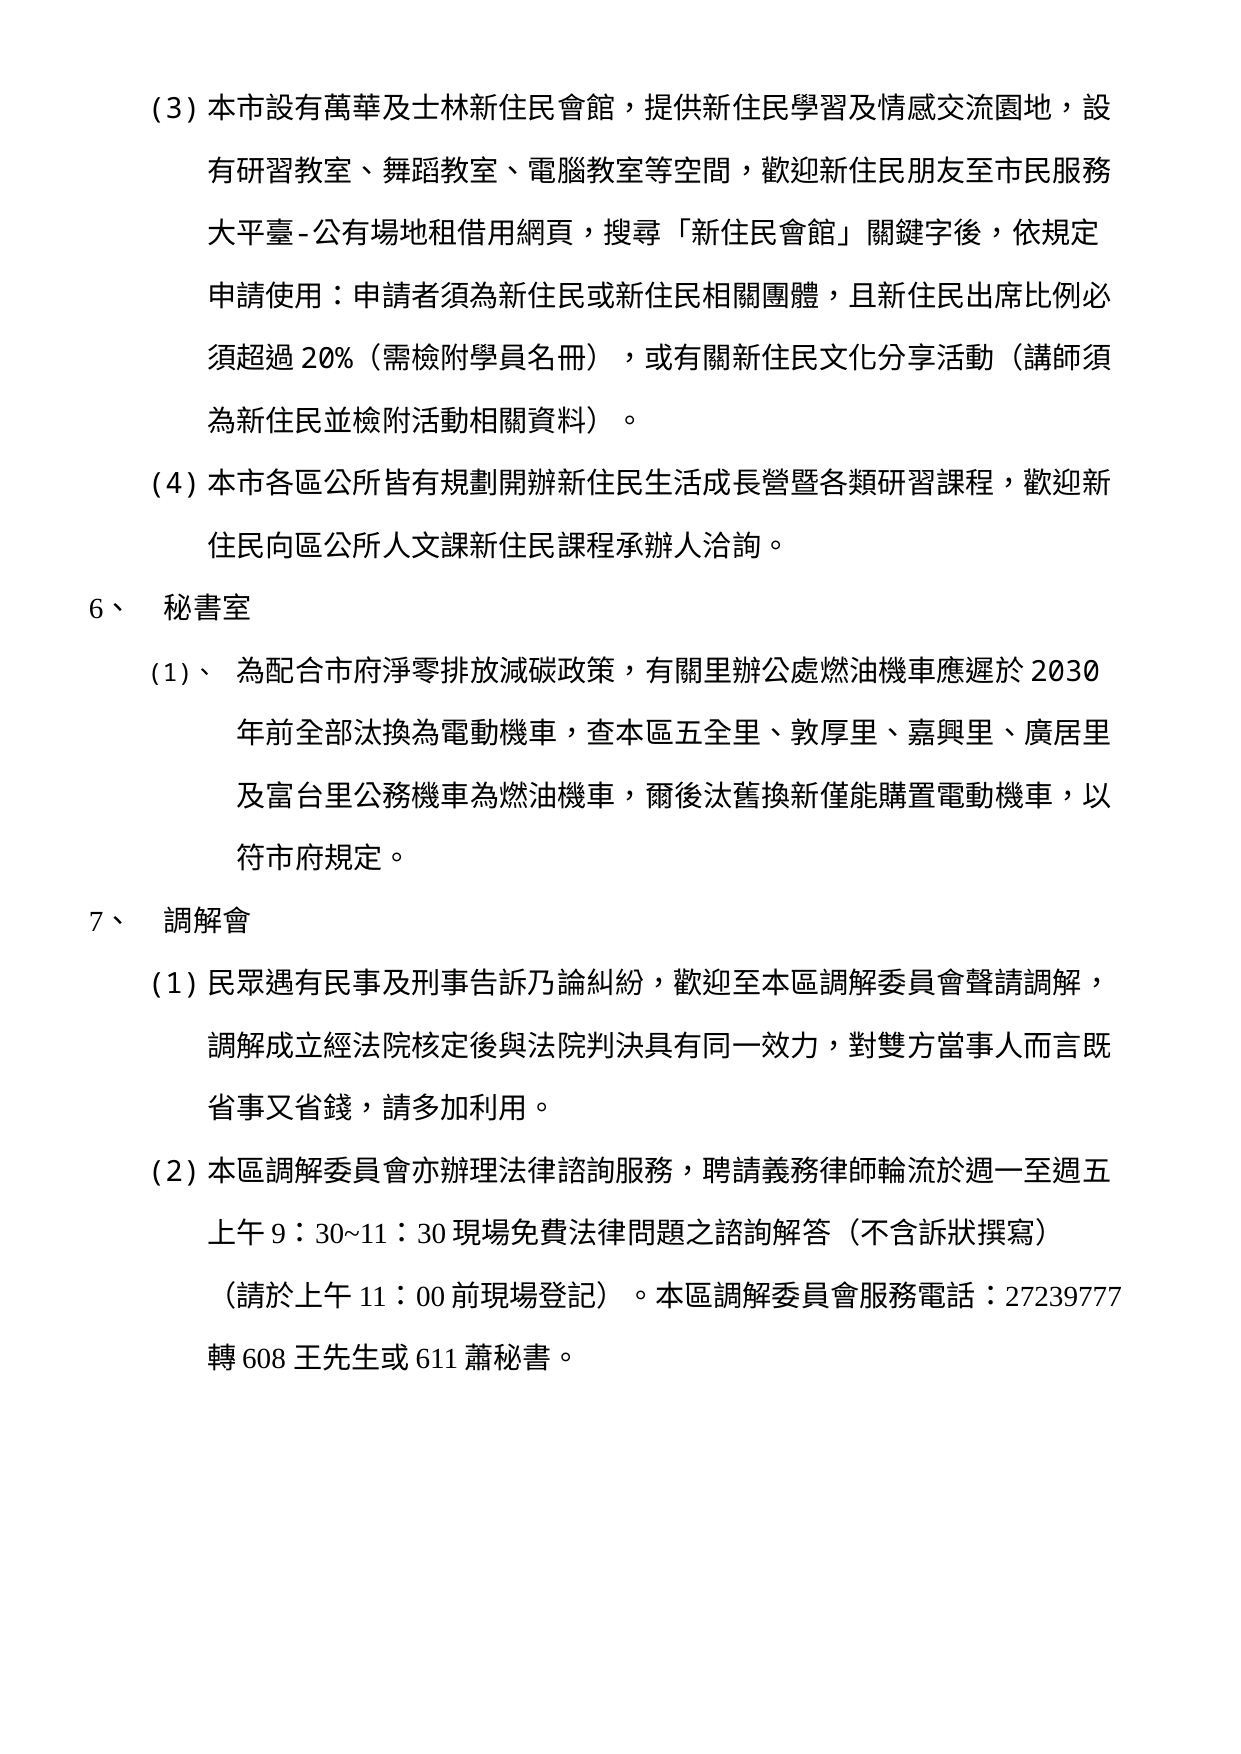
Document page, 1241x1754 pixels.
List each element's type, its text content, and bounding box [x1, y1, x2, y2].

list 本區調解委員會亦辦理法律諮詢服務，聘請義務律師輪流於週一至週五上午9：30~11：30現場免費法律問題之諮詢解答（不含訴狀撰寫）（請於上午11：00前現場登記）。本區調解委員會服務電話：27239777轉608 王先生或611蕭秘書。 [148, 1127, 1122, 1377]
list 調解會 [89, 877, 1122, 939]
list 秘書室 [89, 564, 1122, 627]
list 為配合市府淨零排放減碳政策，有關里辦公處燃油機車應遲於2030年前全部汰換為電動機車，查本區五全里、敦厚里、嘉興里、廣居里及富台里公務機車為燃油機車，爾後汰舊換新僅能購置電動機車，以符市府規定。 [147, 627, 1122, 877]
list 民眾遇有民事及刑事告訴乃論糾紛，歡迎至本區調解委員會聲請調解，調解成立經法院核定後與法院判決具有同一效力，對雙方當事人而言既省事又省錢，請多加利用。 [148, 939, 1122, 1127]
list 本市設有萬華及士林新住民會館，提供新住民學習及情感交流園地，設有研習教室、舞蹈教室、電腦教室等空間，歡迎新住民朋友至市民服務大平臺-公有場地租借用網頁，搜尋「新住民會館」關鍵字後，依規定申請使用：申請者須為新住民或新住民相關團體，且新住民出席比例必須超過20%（需檢附學員名冊），或有關新住民文化分享活動（講師須為新住民並檢附活動相關資料）。 [148, 64, 1122, 439]
list 本市各區公所皆有規劃開辦新住民生活成長營暨各類研習課程，歡迎新住民向區公所人文課新住民課程承辦人洽詢。 [148, 439, 1122, 564]
